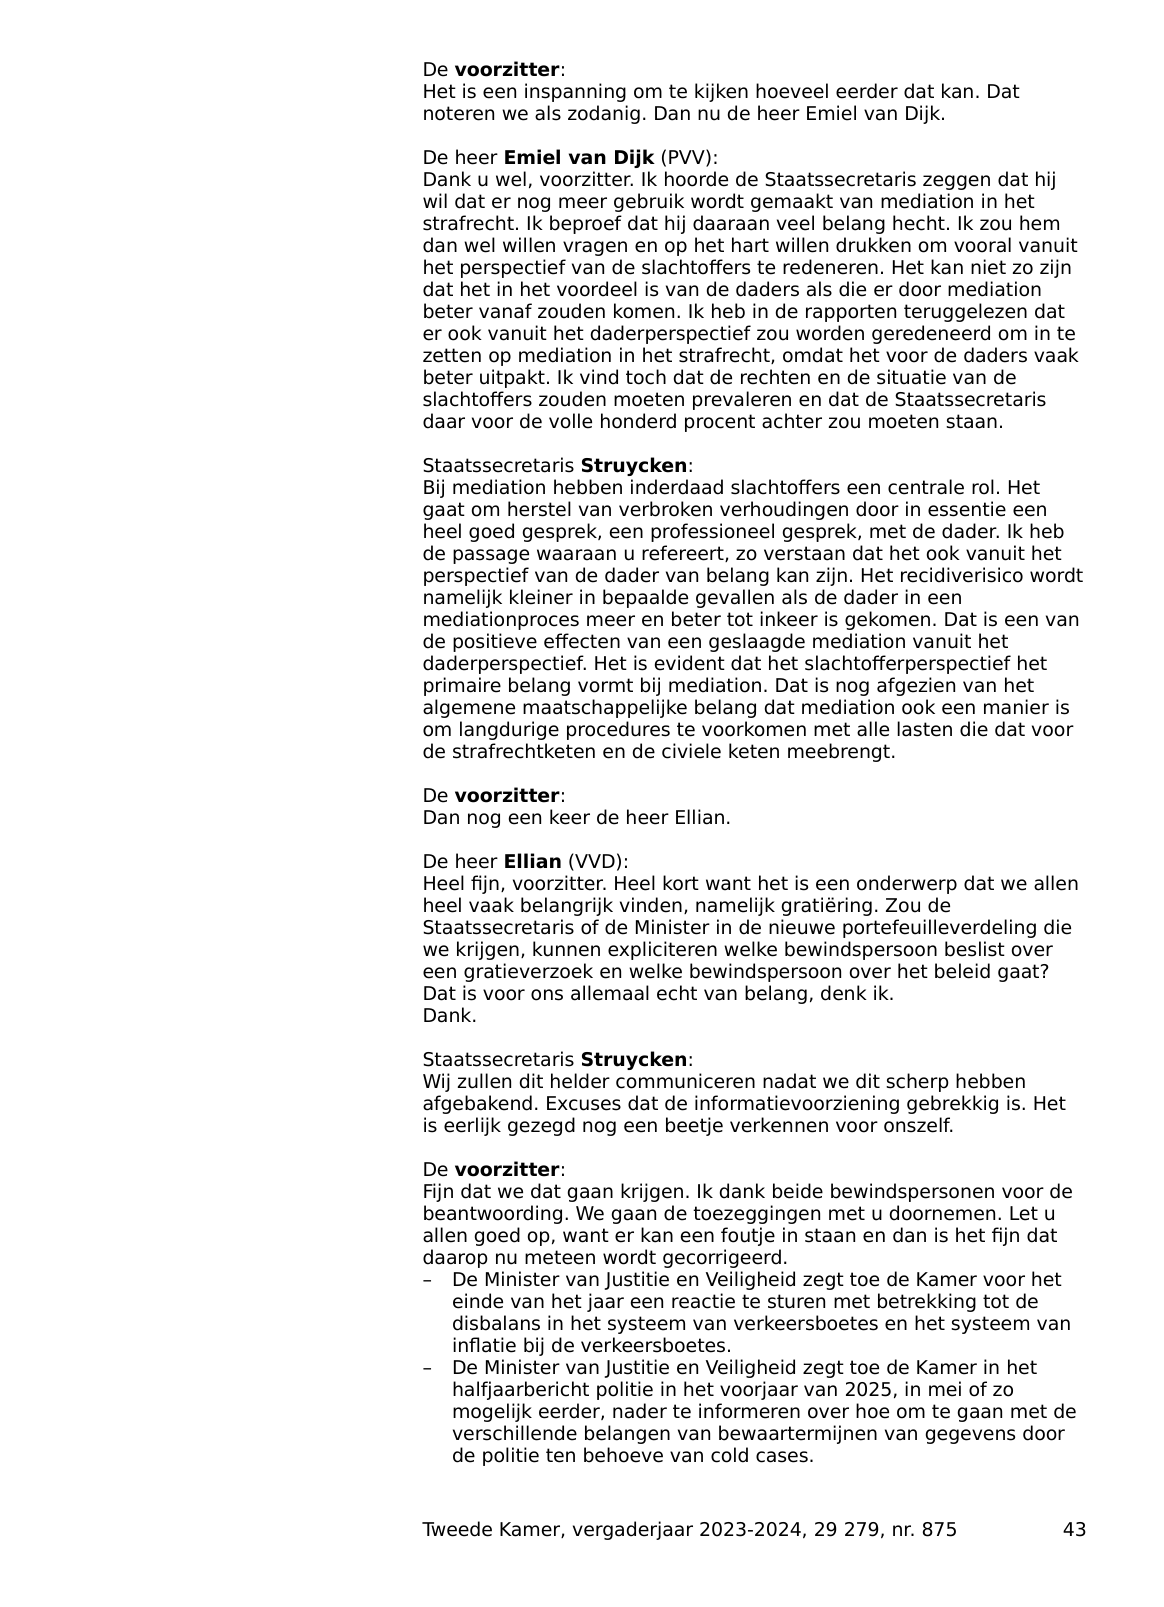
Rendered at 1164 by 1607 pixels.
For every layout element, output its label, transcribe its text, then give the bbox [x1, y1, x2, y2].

text Bij mediation hebben inderdaad slachtoffers een centrale rol. Het gaat om herstel van verbroken verhoudingen door in essentie een heel goed gesprek, een professioneel gesprek, met de dader. Ik heb de passage waaraan u refereert, zo verstaan dat het ook vanuit het perspectief van de dader van belang kan zijn. Het recidiverisico wordt namelijk kleiner in bepaalde gevallen als de dader in een mediationproces meer en beter tot inkeer is gekomen. Dat is een van de positieve effecten van een geslaagde mediation vanuit het daderperspectief. Het is evident dat het slachtofferperspectief het primaire belang vormt bij mediation. Dat is nog afgezien van het algemene maatschappelijke belang dat mediation ook een manier is om langdurige procedures te voorkomen met alle lasten die dat voor de strafrechtketen en de civiele keten meebrengt. [422, 477, 1087, 763]
text Dan nog een keer de heer Ellian. [422, 807, 1087, 829]
text – De Minister van Justitie en Veiligheid zegt toe de Kamer voor het einde van het jaar een reactie te sturen met betrekking tot de disbalans in het systeem van verkeersboetes en het systeem van inflatie bij de verkeersboetes. [422, 1269, 1087, 1357]
text De voorzitter: [422, 1159, 1087, 1181]
text Dank u wel, voorzitter. Ik hoorde de Staatssecretaris zeggen dat hij wil dat er nog meer gebruik wordt gemaakt van mediation in het strafrecht. Ik beproef dat hij daaraan veel belang hecht. Ik zou hem dan wel willen vragen en op het hart willen drukken om vooral vanuit het perspectief van de slachtoffers te redeneren. Het kan niet zo zijn dat het in het voordeel is van de daders als die er door mediation beter vanaf zouden komen. Ik heb in de rapporten teruggelezen dat er ook vanuit het daderperspectief zou worden geredeneerd om in te zetten op mediation in het strafrecht, omdat het voor de daders vaak beter uitpakt. Ik vind toch dat de rechten en de situatie van de slachtoffers zouden moeten prevaleren en dat de Staatssecretaris daar voor de volle honderd procent achter zou moeten staan. [422, 169, 1087, 433]
text Dank. [422, 1005, 1087, 1027]
text Heel fijn, voorzitter. Heel kort want het is een onderwerp dat we allen heel vaak belangrijk vinden, namelijk gratiëring. Zou de Staatssecretaris of de Minister in de nieuwe portefeuilleverdeling die we krijgen, kunnen expliciteren welke bewindspersoon beslist over een gratieverzoek en welke bewindspersoon over het beleid gaat? Dat is voor ons allemaal echt van belang, denk ik. [422, 873, 1087, 1005]
text – De Minister van Justitie en Veiligheid zegt toe de Kamer in het halfjaarbericht politie in het voorjaar van 2025, in mei of zo mogelijk eerder, nader te informeren over hoe om te gaan met de verschillende belangen van bewaartermijnen van gegevens door de politie ten behoeve van cold cases. [422, 1357, 1087, 1467]
text Staatssecretaris Struycken: [422, 1049, 1087, 1071]
text De voorzitter: [422, 785, 1087, 807]
text Wij zullen dit helder communiceren nadat we dit scherp hebben afgebakend. Excuses dat de informatievoorziening gebrekkig is. Het is eerlijk gezegd nog een beetje verkennen voor onszelf. [422, 1071, 1087, 1137]
text De voorzitter: [422, 59, 1087, 81]
text Staatssecretaris Struycken: [422, 455, 1087, 477]
text De heer Emiel van Dijk (PVV): [422, 147, 1087, 169]
text Het is een inspanning om te kijken hoeveel eerder dat kan. Dat noteren we als zodanig. Dan nu de heer Emiel van Dijk. [422, 81, 1087, 125]
text De heer Ellian (VVD): [422, 851, 1087, 873]
text Fijn dat we dat gaan krijgen. Ik dank beide bewindspersonen voor de beantwoording. We gaan de toezeggingen met u doornemen. Let u allen goed op, want er kan een foutje in staan en dan is het fijn dat daarop nu meteen wordt gecorrigeerd. [422, 1181, 1087, 1269]
